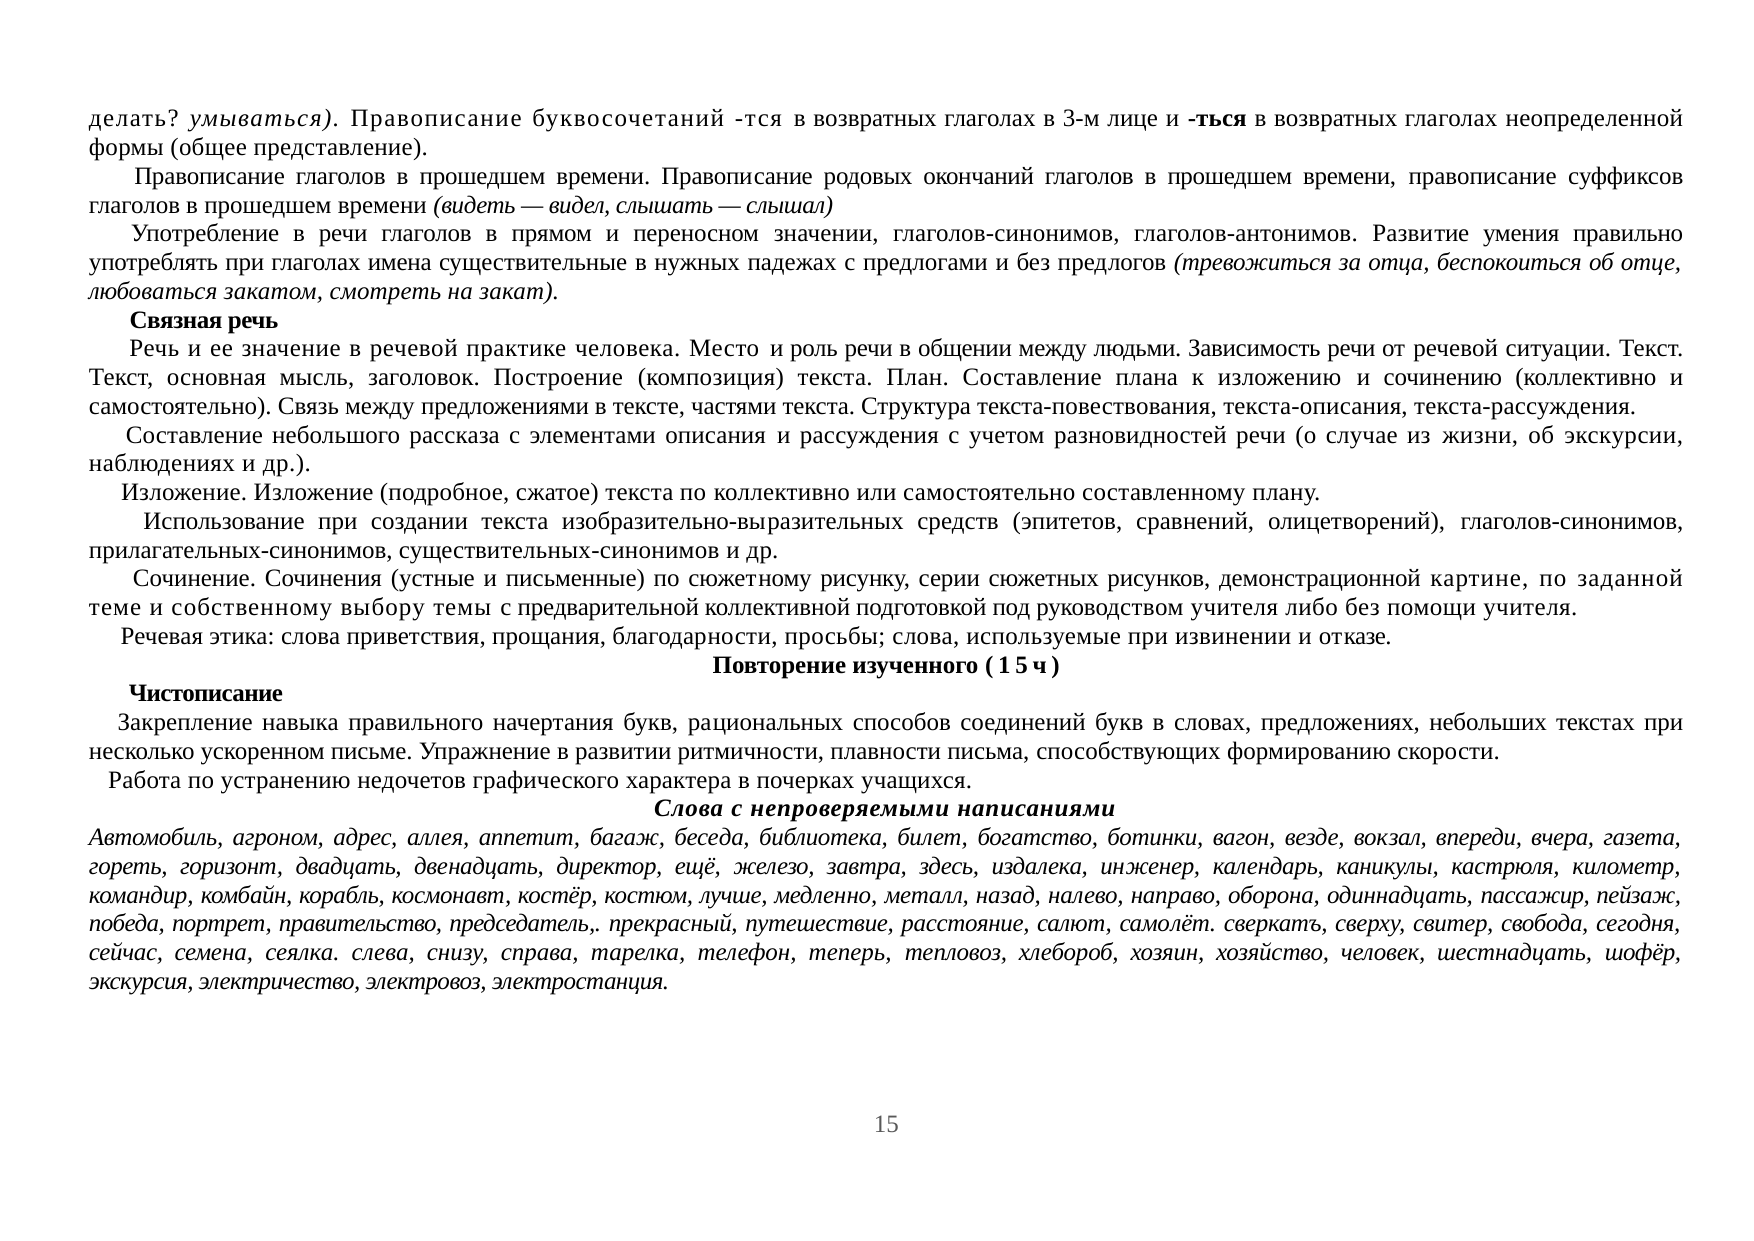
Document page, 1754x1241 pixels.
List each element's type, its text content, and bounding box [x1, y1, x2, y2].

text Закрепление навыка правильного начертания букв, ра­циональных способов соединений букв в словах, предложе­ниях, небольших текстах при несколько ускоренном письме. Упражнение в развитии ритмичности, плавности письма, способствующих формированию скорости. [89, 707, 1683, 765]
text Правописание глаголов в прошедшем времени. Правопи­сание родовых окончаний глаголов в прошедшем времени, правописание суффиксов глаголов в прошедшем времени (видеть — видел, слышать — слышал) [89, 161, 1683, 218]
text Составление небольшого рассказа с элементами описания и рассуждения с учетом разновидностей речи (о случае из жизни, об экскурсии, наблюдениях и др.). [89, 420, 1683, 477]
text Автомобиль, агроном, адрес, аллея, аппетит, багаж, бесе­да, библиотека, билет, богатство, ботинки, вагон, везде, вок­зал, впереди, вчера, газета, гореть, горизонт, двадцать, две­надцать, директор, ещё, железо, завтра, здесь, издалека, ин­женер, календарь, каникулы, кастрюля, километр, командир, комбайн, корабль, космонавт, костёр, костюм, лучше, медлен­но, металл, назад, налево, направо, оборона, одиннадцать, пассажир, пейзаж, победа, портрет, правительство, председатель,. прекрасный, путешествие, расстояние, салют, само­лёт. сверкатъ, сверху, свитер, свобода, сегодня, сейчас, семе­на, сеялка. слева, снизу, справа, тарелка, телефон, теперь, тепловоз, хлебороб, хозяин, хозяйство, человек, шестнадцать, шофёр, экскурсия, электричество, электровоз, электростанция. [89, 822, 1683, 995]
text Речь и ее значение в речевой практике человека. Место и роль речи в общении между людьми. Зависимость речи от речевой ситуации. Текст. Текст, основная мысль, заголовок. Построение (композиция) текста. План. Составление плана к изложению и сочинению (коллективно и самостоятельно). Связь между предложениями в тексте, частями текста. Структура текста-повествования, текста-описания, текста-рассуждения. [89, 333, 1683, 420]
text Слова с непроверяемыми написаниями [89, 793, 1683, 822]
text Работа по устранению недочетов графического характера в почерках учащихся. [89, 765, 1683, 793]
text Чистописание [89, 678, 1683, 707]
text Использование при создании текста изобразительно-вы­разительных средств (эпитетов, сравнений, олицетворений), глаголов-синонимов, прилагательных-синонимов, существи­тельных-синонимов и др. [89, 506, 1683, 563]
text Повторение изученного (15ч) [89, 650, 1683, 678]
text Связная речь [89, 305, 1683, 333]
text Употребление в речи глаголов в прямом и переносном значении, глаголов-синонимов, глаголов-антонимов. Разви­тие умения правильно употреблять при глаголах имена су­ществительные в нужных падежах с предлогами и без пред­логов (тревожиться за отца, беспокоиться об отце, любо­ваться закатом, смотреть на закат). [89, 218, 1683, 305]
text Речевая этика: слова приветствия, прощания, благодар­ности, просьбы; слова, используемые при извинении и от­казе. [89, 621, 1683, 650]
text Сочинение. Сочинения (устные и письменные) по сюжет­ному рисунку, серии сюжетных рисунков, демонстрационной картине, по заданной теме и собственному выбору темы с предварительной коллективной подготовкой под руковод­ством учителя либо без помощи учителя. [89, 563, 1683, 621]
text Изложение. Изложение (подробное, сжатое) текста по коллективно или самостоятельно составленному плану. [89, 477, 1683, 506]
text де­лать? умываться). Правописание буквосочетаний -тся в возвратных глаголах в 3-м лице и -ться в возвратных гла­голах неопределенной формы (общее представление). [89, 103, 1683, 161]
